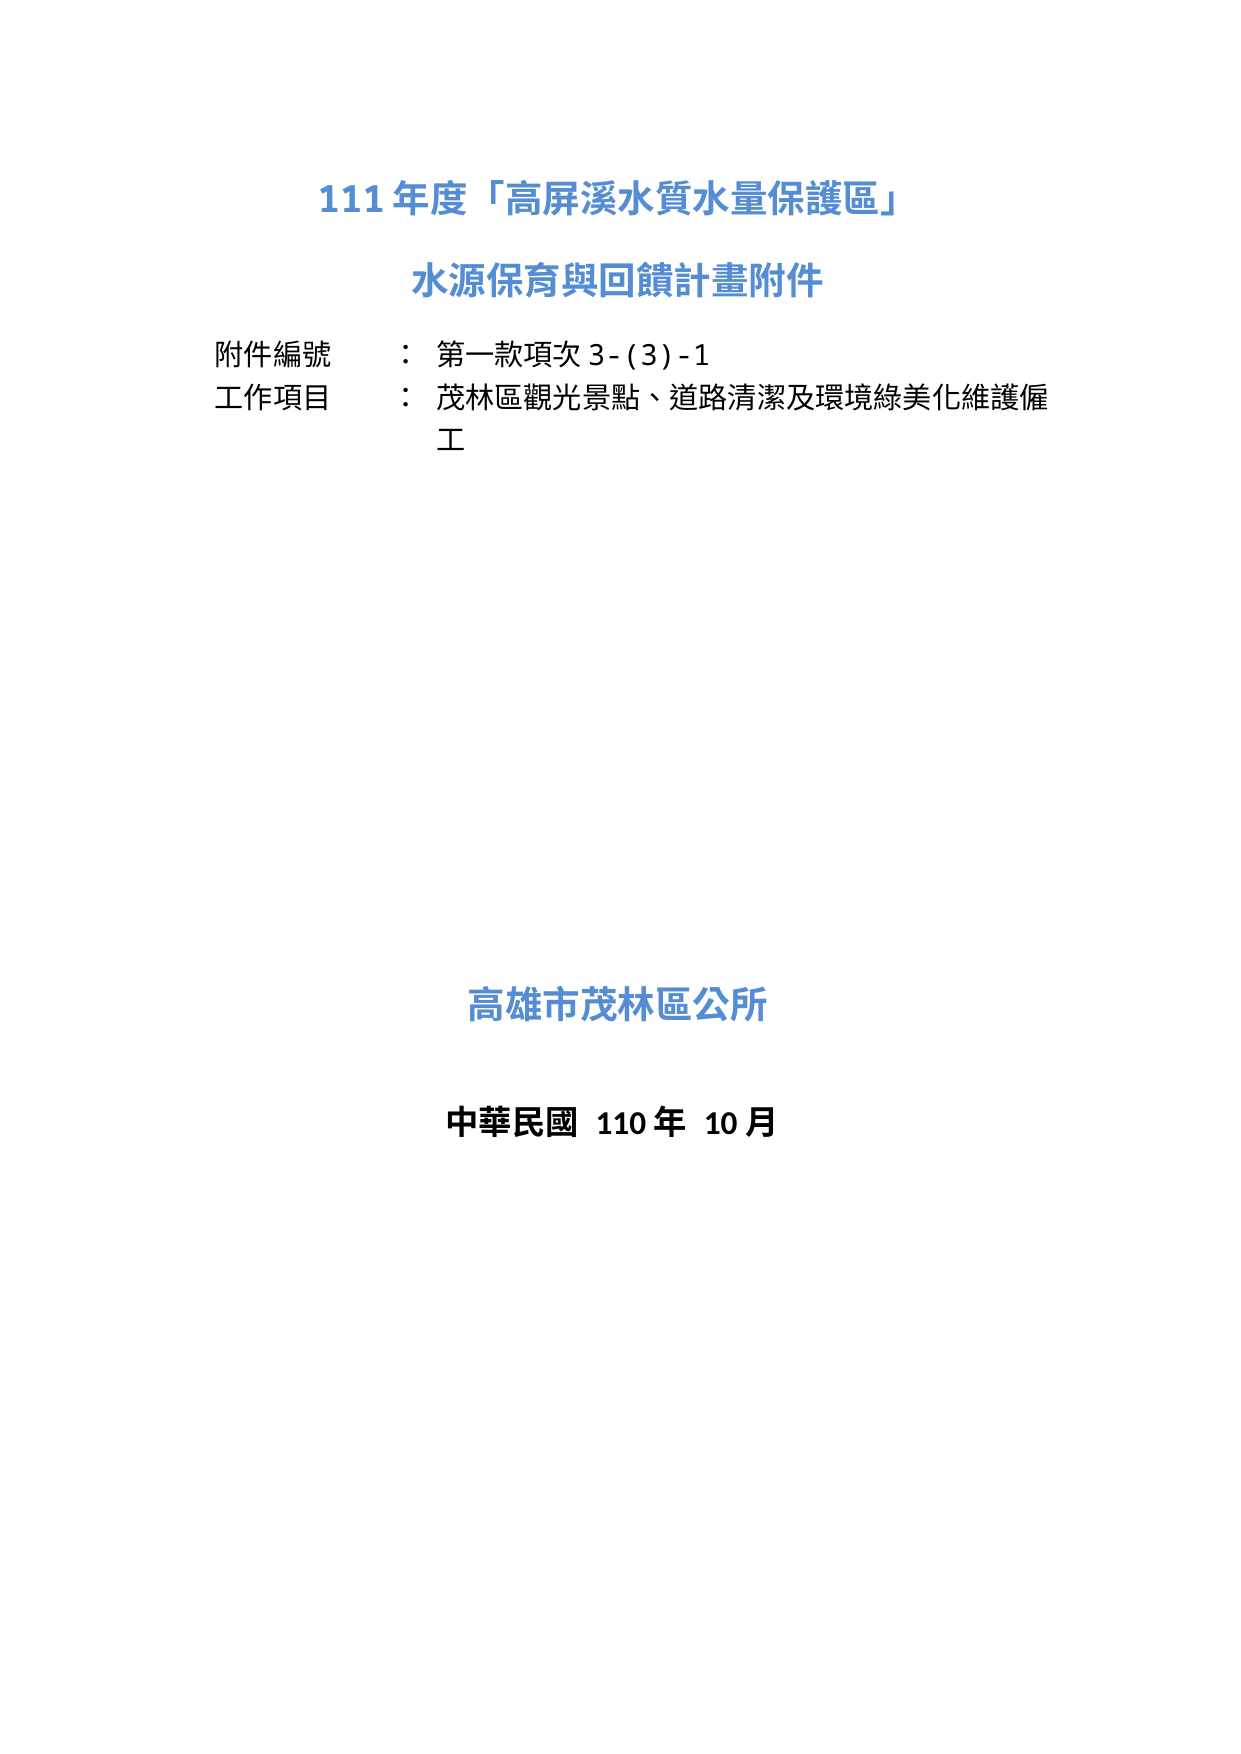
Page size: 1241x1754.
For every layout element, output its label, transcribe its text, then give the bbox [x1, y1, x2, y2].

table_header ： [380, 332, 392, 374]
table_header 第一款項次3-(3)-1 [1063, 332, 1074, 374]
text 111年度「高屏溪水質水量保護區」 [118, 169, 1122, 223]
table_header 附件編號 [203, 332, 214, 374]
text 高雄市茂林區公所 [118, 975, 1122, 1029]
table_cell 工作項目 [203, 374, 380, 459]
text 中華民國 110 年 10 月 [118, 1096, 1122, 1144]
table_cell 茂林區觀光景點、道路清潔及環境綠美化維護僱工 [425, 374, 436, 459]
table_cell 茂林區觀光景點、道路清潔及環境綠美化維護僱工 [1063, 374, 1074, 459]
table_cell ： [380, 374, 425, 459]
table_header 附件編號 [369, 332, 380, 374]
table_header ： [413, 332, 425, 374]
text 水源保育與回饋計畫附件 [118, 251, 1122, 305]
table_header 第一款項次3-(3)-1 [425, 332, 436, 374]
